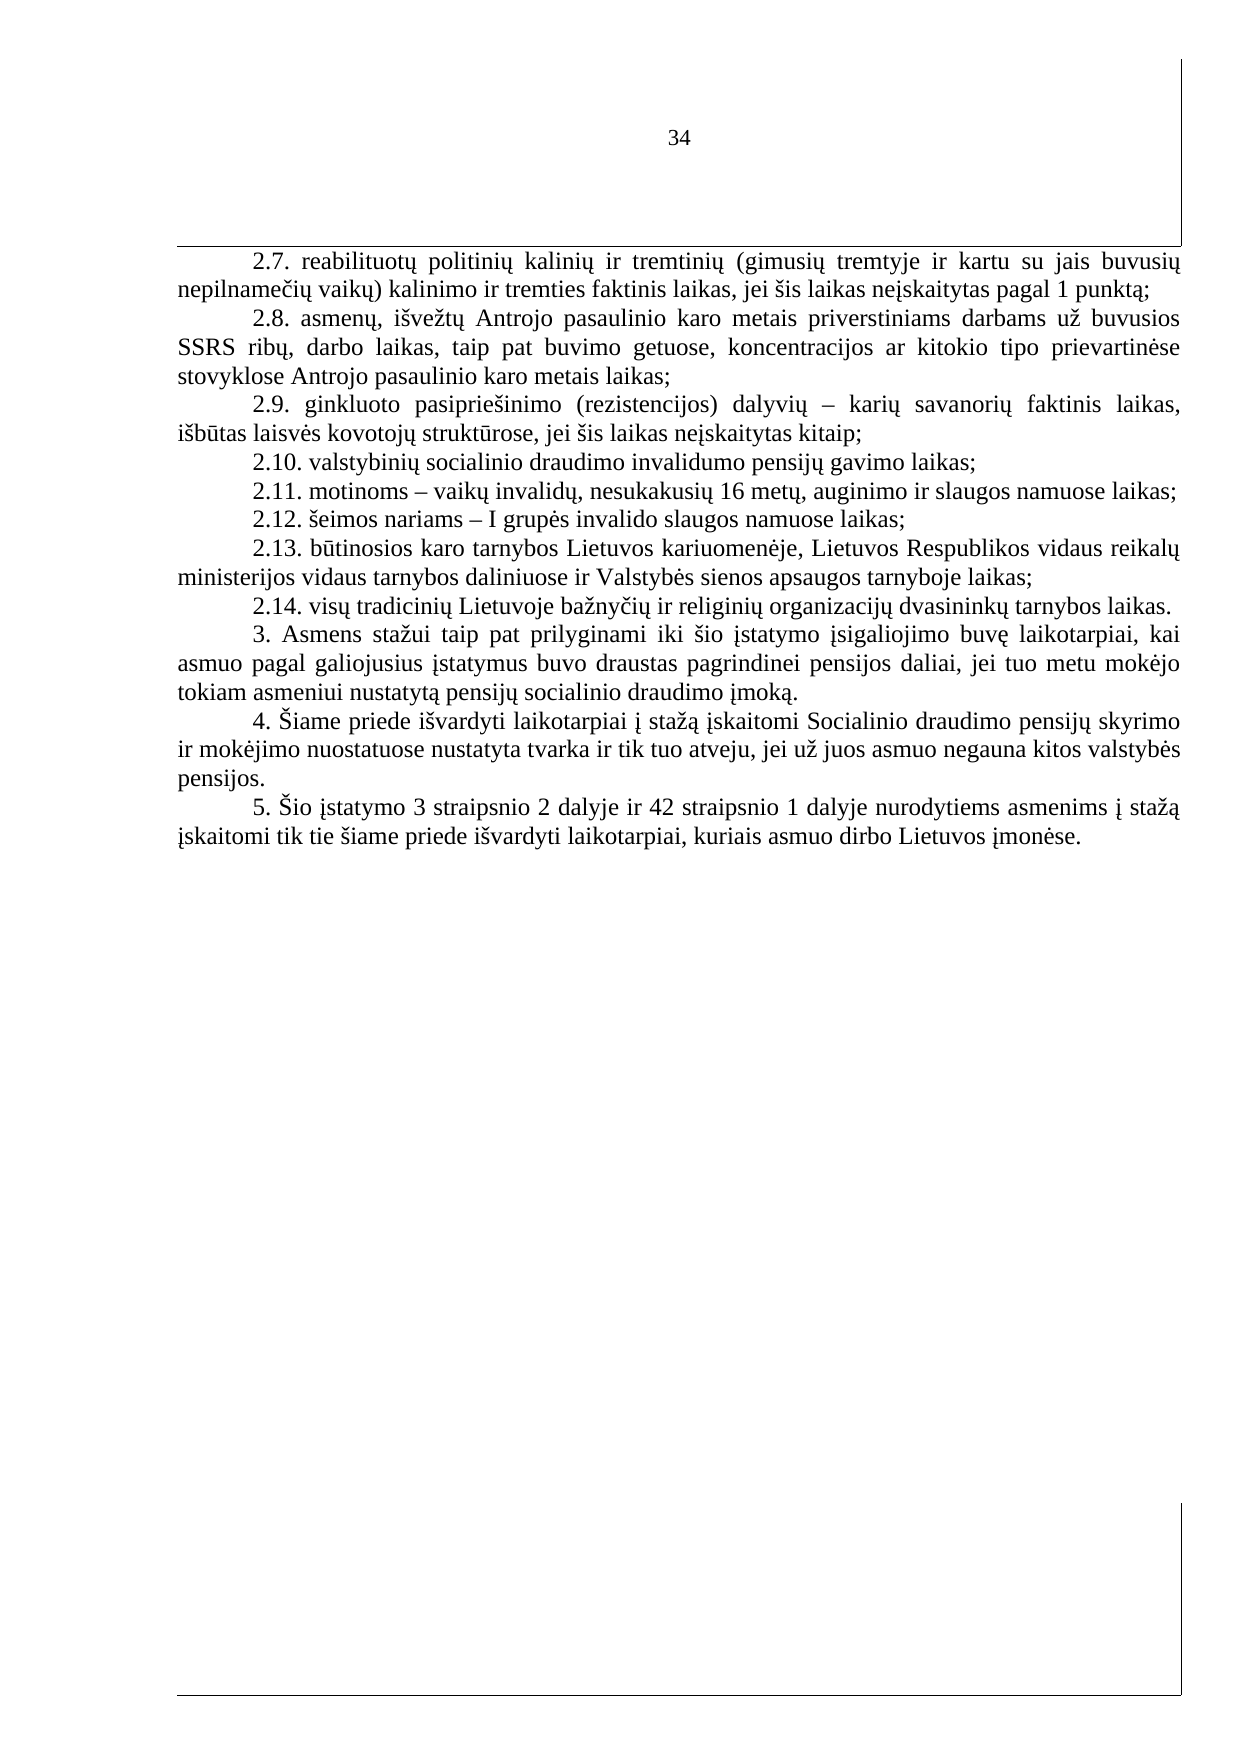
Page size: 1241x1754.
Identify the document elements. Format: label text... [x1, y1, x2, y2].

text 2.13. būtinosios karo tarnybos Lietuvos kariuomenėje, Lietuvos Respublikos vidaus reikalų ministerijos vidaus tarnybos daliniuose ir Valstybės sienos apsaugos tarnyboje laikas; [177, 533, 1181, 591]
text 2.10. valstybinių socialinio draudimo invalidumo pensijų gavimo laikas; [177, 447, 1181, 476]
text 2.7. reabilituotų politinių kalinių ir tremtinių (gimusių tremtyje ir kartu su jais buvusių nepilnamečių vaikų) kalinimo ir tremties faktinis laikas, jei šis laikas neįskaitytas pagal 1 punktą; [177, 246, 1181, 303]
text 2.9. ginkluoto pasipriešinimo (rezistencijos) dalyvių – karių savanorių faktinis laikas, išbūtas laisvės kovotojų struktūrose, jei šis laikas neįskaitytas kitaip; [177, 389, 1181, 447]
text 2.14. visų tradicinių Lietuvoje bažnyčių ir religinių organizacijų dvasininkų tarnybos laikas. [177, 591, 1181, 619]
text 2.11. motinoms – vaikų invalidų, nesukakusių 16 metų, auginimo ir slaugos namuose laikas; [177, 476, 1181, 504]
text 4. Šiame priede išvardyti laikotarpiai į stažą įskaitomi Socialinio draudimo pensijų skyrimo ir mokėjimo nuostatuose nustatyta tvarka ir tik tuo atveju, jei už juos asmuo negauna kitos valstybės pensijos. [177, 706, 1181, 792]
text 3. Asmens stažui taip pat prilyginami iki šio įstatymo įsigaliojimo buvę laikotarpiai, kai asmuo pagal galiojusius įstatymus buvo draustas pagrindinei pensijos daliai, jei tuo metu mokėjo tokiam asmeniui nustatytą pensijų socialinio draudimo įmoką. [177, 619, 1181, 706]
text 5. Šio įstatymo 3 straipsnio 2 dalyje ir 42 straipsnio 1 dalyje nurodytiems asmenims į stažą įskaitomi tik tie šiame priede išvardyti laikotarpiai, kuriais asmuo dirbo Lietuvos įmonėse. [177, 792, 1181, 849]
text 2.12. šeimos nariams – I grupės invalido slaugos namuose laikas; [177, 504, 1181, 533]
text 2.8. asmenų, išvežtų Antrojo pasaulinio karo metais priverstiniams darbams už buvusios SSRS ribų, darbo laikas, taip pat buvimo getuose, koncentracijos ar kitokio tipo prievartinėse stovyklose Antrojo pasaulinio karo metais laikas; [177, 303, 1181, 389]
